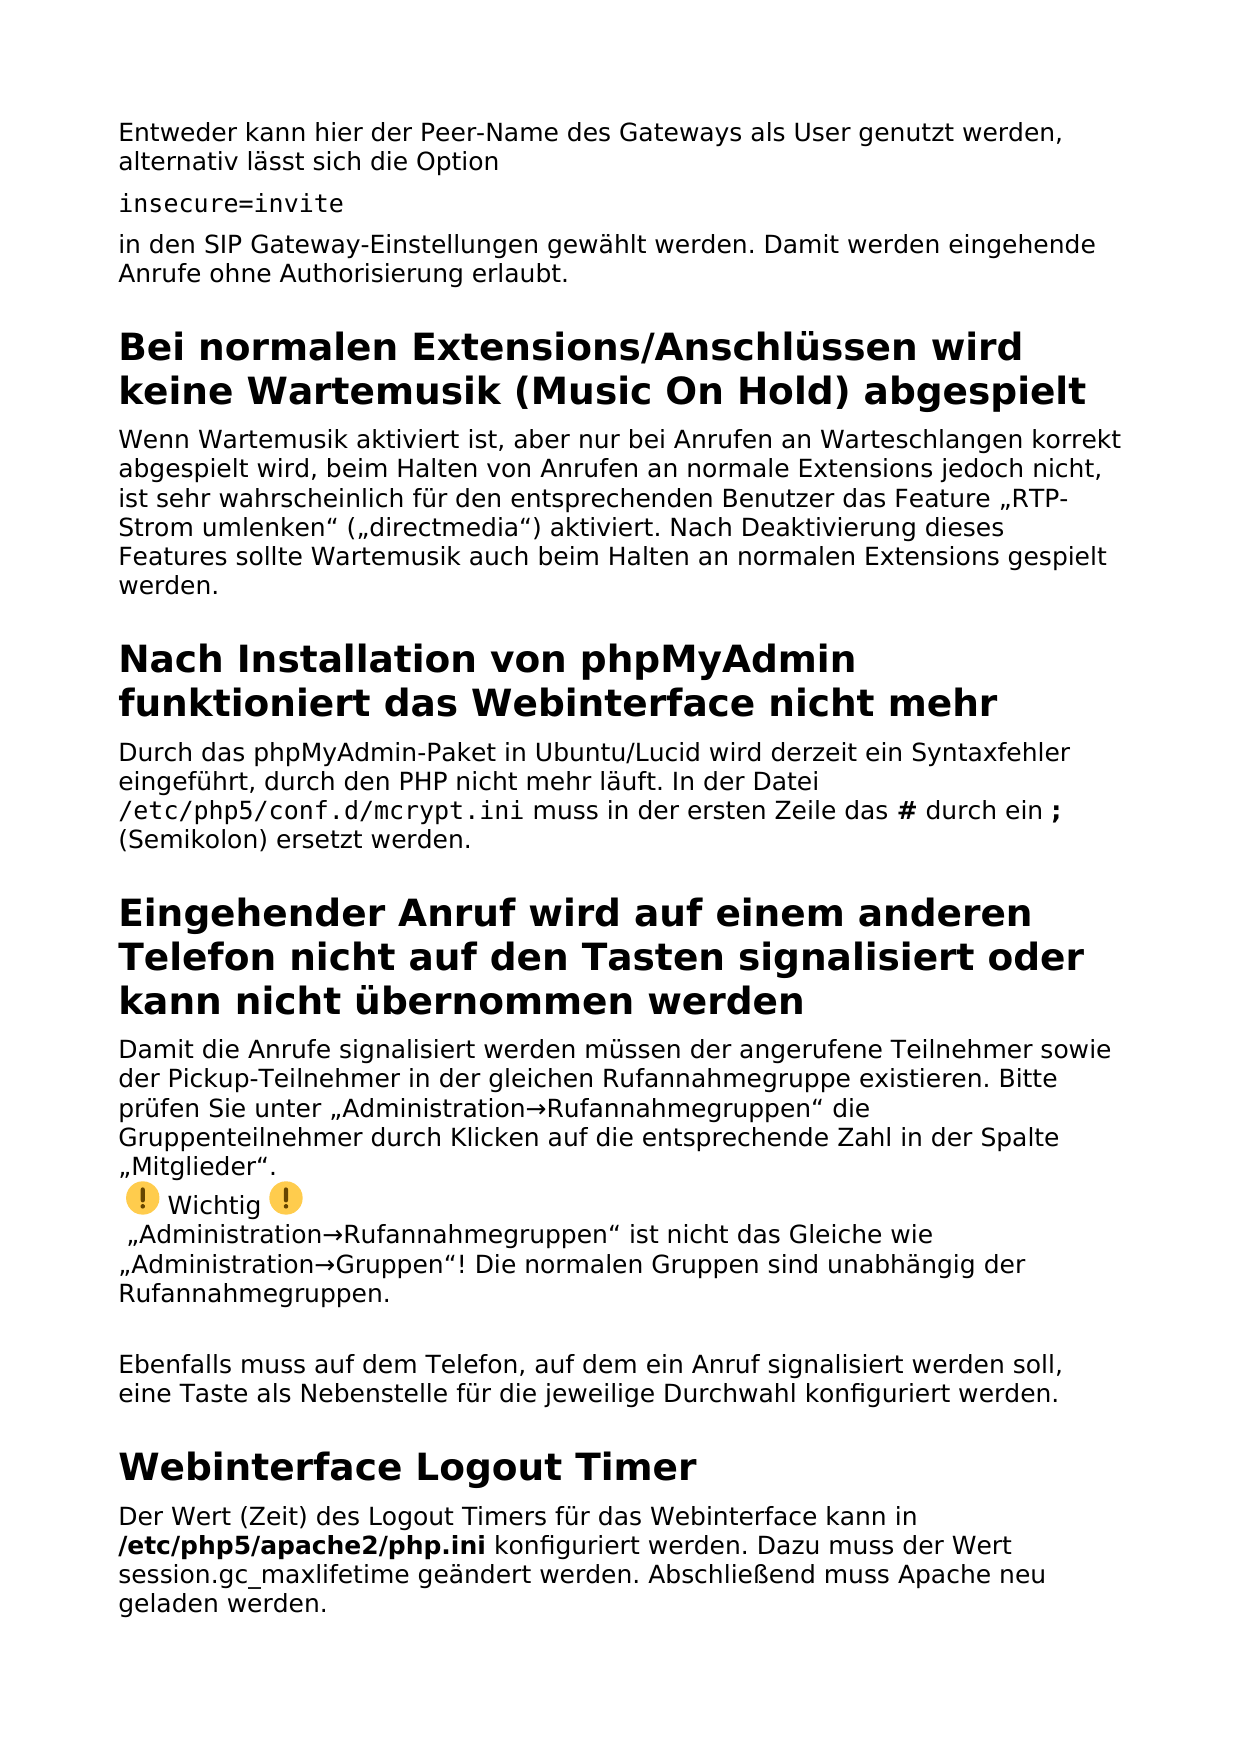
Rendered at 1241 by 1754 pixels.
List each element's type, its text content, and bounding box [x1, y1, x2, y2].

text Damit die Anrufe signalisiert werden müssen der angerufene Teilnehmer sowie der Pickup-Teilnehmer in der gleichen Rufannahmegruppe existieren. Bitte prüfen Sie unter „Administration→Rufannahmegruppen“ die Gruppenteilnehmer durch Klicken auf die entsprechende Zahl in der Spalte „Mitglieder“. Wichtig „Administration→Rufannahmegruppen“ ist nicht das Gleiche wie „Administration→Gruppen“! Die normalen Gruppen sind unabhängig der Rufannahmegruppen. [118, 1035, 1122, 1337]
text Ebenfalls muss auf dem Telefon, auf dem ein Anruf signalisiert werden soll, eine Taste als Nebenstelle für die jeweilige Durchwahl konfiguriert werden. [118, 1350, 1122, 1408]
text Durch das phpMyAdmin-Paket in Ubuntu/Lucid wird derzeit ein Syntaxfehler eingeführt, durch den PHP nicht mehr läuft. In der Datei /etc/php5/conf.d/mcrypt.ini muss in der ersten Zeile das # durch ein ; (Semikolon) ersetzt werden. [118, 738, 1122, 854]
subtitle Eingehender Anruf wird auf einem anderen Telefon nicht auf den Tasten signalisiert oder kann nicht übernommen werden [118, 892, 1122, 1023]
subtitle Nach Installation von phpMyAdmin funktioniert das Webinterface nicht mehr [118, 638, 1122, 725]
subtitle Webinterface Logout Timer [118, 1446, 1122, 1489]
text Wenn Wartemusik aktiviert ist, aber nur bei Anrufen an Warteschlangen korrekt abgespielt wird, beim Halten von Anrufen an normale Extensions jedoch nicht, ist sehr wahrscheinlich für den entsprechenden Benutzer das Feature „RTP-Strom umlenken“ („directmedia“) aktiviert. Nach Deaktivierung dieses Features sollte Wartemusik auch beim Halten an normalen Extensions gespielt werden. [118, 426, 1122, 601]
text in den SIP Gateway-Einstellungen gewählt werden. Damit werden eingehende Anrufe ohne Authorisierung erlaubt. [118, 230, 1122, 288]
text insecure=invite [118, 189, 1122, 218]
text Entweder kann hier der Peer-Name des Gateways als User genutzt werden, alternativ lässt sich die Option [118, 118, 1122, 176]
subtitle Bei normalen Extensions/Anschlüssen wird keine Wartemusik (Music On Hold) abgespielt [118, 326, 1122, 413]
text Der Wert (Zeit) des Logout Timers für das Webinterface kann in /etc/php5/apache2/php.ini konfiguriert werden. Dazu muss der Wert session.gc_maxlifetime geändert werden. Abschließend muss Apache neu geladen werden. [118, 1502, 1122, 1618]
